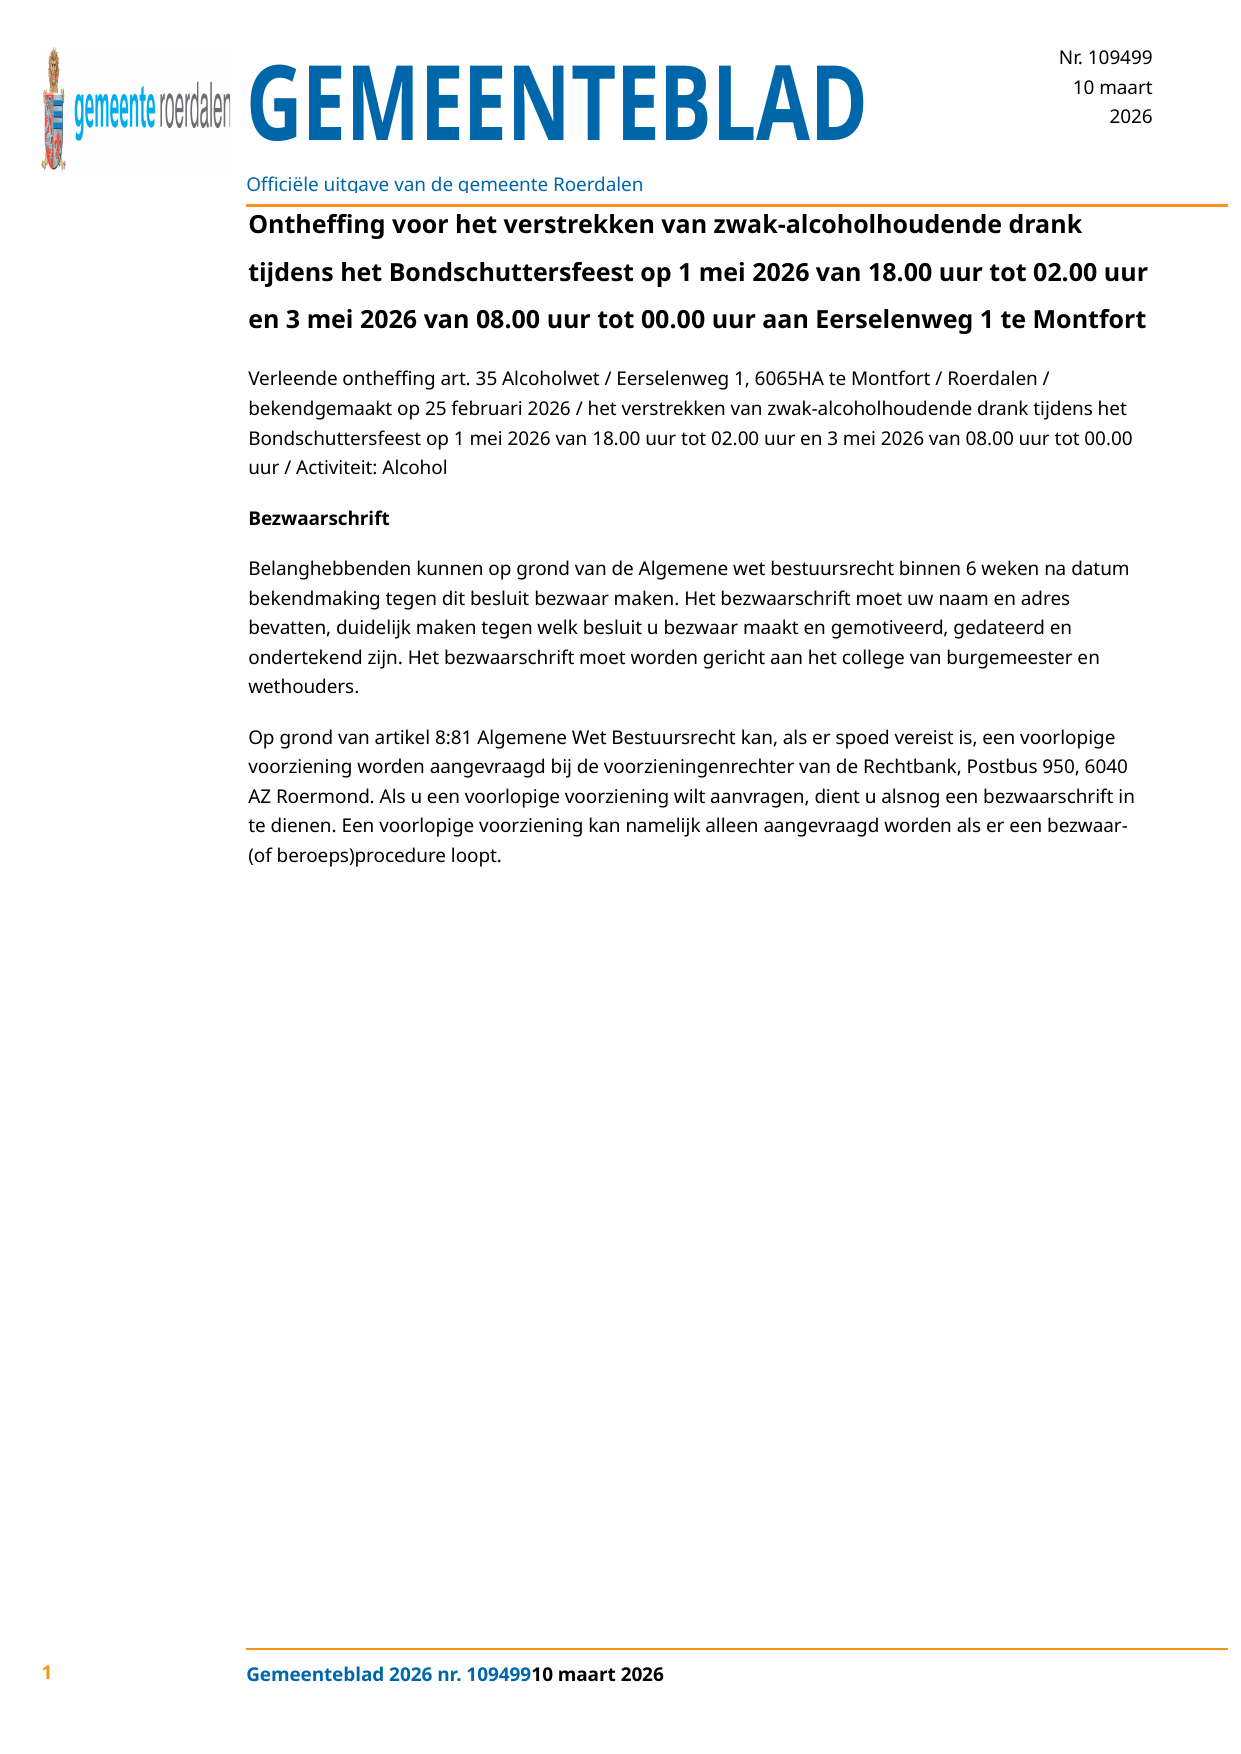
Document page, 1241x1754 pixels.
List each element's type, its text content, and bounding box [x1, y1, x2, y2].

text Op grond van artikel 8:81 Algemene Wet Bestuursrecht kan, als er spoed vereist is, een voorlopige voorziening worden aangevraagd bij de voorzieningenrechter van de Rechtbank, Postbus 950, 6040 AZ Roermond. Als u een voorlopige voorziening wilt aanvragen, dient u alsnog een bezwaarschrift in te dienen. Een voorlopige voorziening kan namelijk alleen aangevraagd worden als er een bezwaar- (of beroeps)procedure loopt. [248, 724, 1152, 868]
text Ontheffing voor het verstrekken van zwak-alcoholhoudende drank tijdens het Bondschuttersfeest op 1 mei 2026 van 18.00 uur tot 02.00 uur en 3 mei 2026 van 08.00 uur tot 00.00 uur aan Eerselenweg 1 te Montfort [248, 207, 1152, 336]
text Verleende ontheffing art. 35 Alcoholwet / Eerselenweg 1, 6065HA te Montfort / Roerdalen / bekendgemaakt op 25 februari 2026 / het verstrekken van zwak-alcoholhoudende drank tijdens het Bondschuttersfeest op 1 mei 2026 van 18.00 uur tot 02.00 uur en 3 mei 2026 van 08.00 uur tot 00.00 uur / Activiteit: Alcohol [248, 366, 1152, 480]
text Belanghebbenden kunnen op grond van de Algemene wet bestuursrecht binnen 6 weken na datum bekendmaking tegen dit besluit bezwaar maken. Het bezwaarschrift moet uw naam en adres bevatten, duidelijk maken tegen welk besluit u bezwaar maakt en gemotiveerd, gedateerd en ondertekend zijn. Het bezwaarschrift moet worden gericht aan het college van burgemeester en wethouders. [248, 555, 1152, 699]
text Bezwaarschrift [248, 505, 1152, 530]
picture [41, 47, 231, 172]
